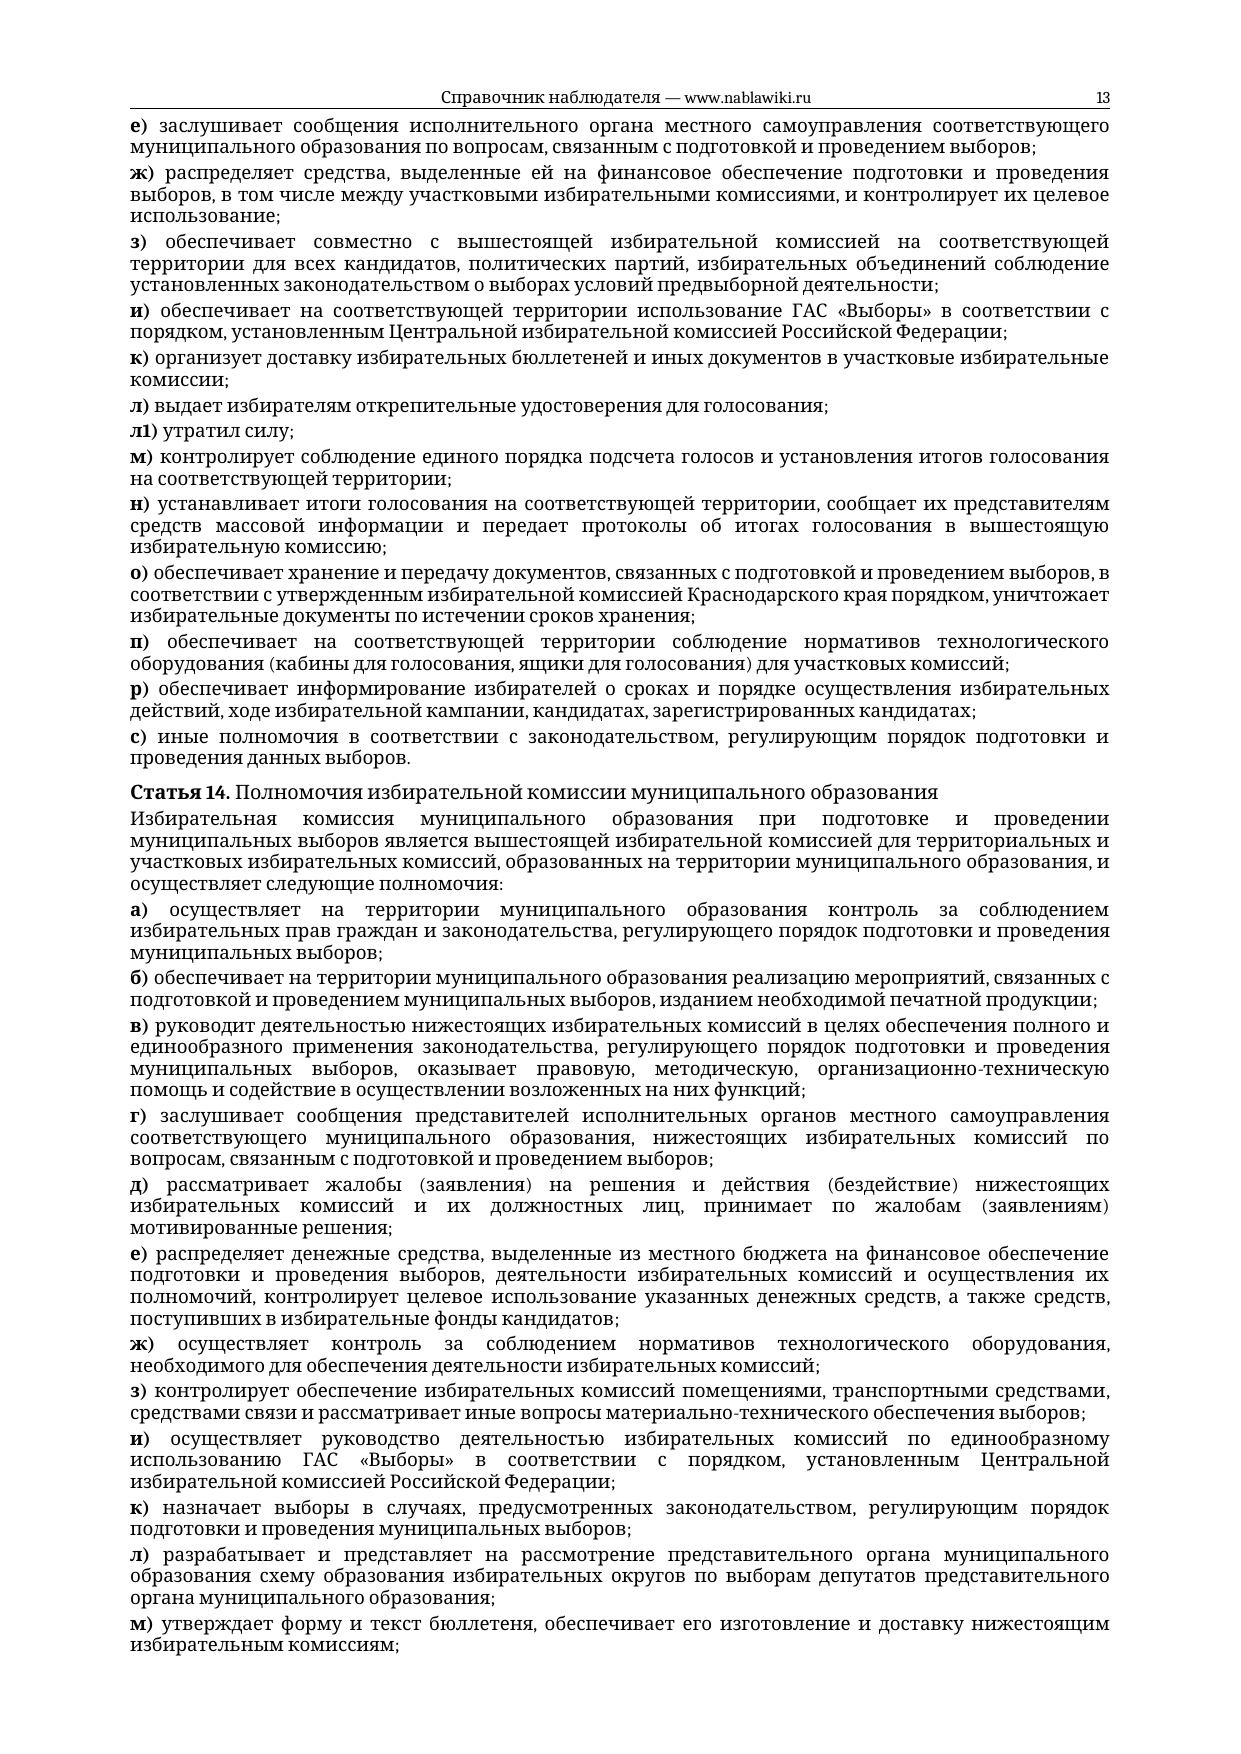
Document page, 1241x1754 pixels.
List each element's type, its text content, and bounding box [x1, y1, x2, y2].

text з) обеспечивает совместно с вышестоящей избирательной комиссией на соответствующей территории для всех кандидатов, политических партий, избирательных объединений соблюдение установленных законодательством о выборах условий предвыборной деятельности; [130, 232, 1110, 296]
text з) контролирует обеспечение избирательных комиссий помещениями, транспортными средствами, средствами связи и рассматривает иные вопросы материально-технического обеспечения выборов; [130, 1381, 1110, 1424]
text м) контролирует соблюдение единого порядка подсчета голосов и установления итогов голосования на соответствующей территории; [130, 447, 1110, 490]
text о) обеспечивает хранение и передачу документов, связанных с подготовкой и проведением выборов, в соответствии с утвержденным избирательной комиссией Краснодарского края порядком, уничтожает избирательные документы по истечении сроков хранения; [130, 563, 1110, 627]
text ж) осуществляет контроль за соблюдением нормативов технологического оборудования, необходимого для обеспечения деятельности избирательных комиссий; [130, 1334, 1110, 1377]
text к) назначает выборы в случаях, предусмотренных законодательством, регулирующим порядок подготовки и проведения муниципальных выборов; [130, 1497, 1110, 1540]
text к) организует доставку избирательных бюллетеней и иных документов в участковые избирательные комиссии; [130, 348, 1110, 391]
text с) иные полномочия в соответствии с законодательством, регулирующим порядок подготовки и проведения данных выборов. [130, 726, 1110, 769]
text м) утверждает форму и текст бюллетеня, обеспечивает его изготовление и доставку нижестоящим избирательным комиссиям; [130, 1613, 1110, 1656]
subtitle Статья 14. Полномочия избирательной комиссии муниципального образования [130, 782, 1110, 804]
text в) руководит деятельностью нижестоящих избирательных комиссий в целях обеспечения полного и единообразного применения законодательства, регулирующего порядок подготовки и проведения муниципальных выборов, оказывает правовую, методическую, организационно-техническую помощь и содействие в осуществлении возложенных на них функций; [130, 1015, 1110, 1101]
text н) устанавливает итоги голосования на соответствующей территории, сообщает их представителям средств массовой информации и передает протоколы об итогах голосования в вышестоящую избирательную комиссию; [130, 494, 1110, 558]
text р) обеспечивает информирование избирателей о сроках и порядке осуществления избирательных действий, ходе избирательной кампании, кандидатах, зарегистрированных кандидатах; [130, 679, 1110, 722]
text и) осуществляет руководство деятельностью избирательных комиссий по единообразному использованию ГАС «Выборы» в соответствии с порядком, установленным Центральной избирательной комиссией Российской Федерации; [130, 1428, 1110, 1493]
text г) заслушивает сообщения представителей исполнительных органов местного самоуправления соответствующего муниципального образования, нижестоящих избирательных комиссий по вопросам, связанным с подготовкой и проведением выборов; [130, 1106, 1110, 1170]
text д) рассматривает жалобы (заявления) на решения и действия (бездействие) нижестоящих избирательных комиссий и их должностных лиц, принимает по жалобам (заявлениям) мотивированные решения; [130, 1174, 1110, 1239]
text а) осуществляет на территории муниципального образования контроль за соблюдением избирательных прав граждан и законодательства, регулирующего порядок подготовки и проведения муниципальных выборов; [130, 899, 1110, 964]
text ж) распределяет средства, выделенные ей на финансовое обеспечение подготовки и проведения выборов, в том числе между участковыми избирательными комиссиями, и контролирует их целевое использование; [130, 163, 1110, 227]
text Избирательная комиссия муниципального образования при подготовке и проведении муниципальных выборов является вышестоящей избирательной комиссией для территориальных и участковых избирательных комиссий, образованных на территории муниципального образования, и осуществляет следующие полномочия: [130, 809, 1110, 895]
text п) обеспечивает на соответствующей территории соблюдение нормативов технологического оборудования (кабины для голосования, ящики для голосования) для участковых комиссий; [130, 632, 1110, 675]
text и) обеспечивает на соответствующей территории использование ГАС «Выборы» в соответствии с порядком, установленным Центральной избирательной комиссией Российской Федерации; [130, 301, 1110, 344]
text е) заслушивает сообщения исполнительного органа местного самоуправления соответствующего муниципального образования по вопросам, связанным с подготовкой и проведением выборов; [130, 116, 1110, 159]
text л) выдает избирателям открепительные удостоверения для голосования; [130, 395, 1110, 417]
text б) обеспечивает на территории муниципального образования реализацию мероприятий, связанных с подготовкой и проведением муниципальных выборов, изданием необходимой печатной продукции; [130, 968, 1110, 1011]
text л) разрабатывает и представляет на рассмотрение представительного органа муниципального образования схему образования избирательных округов по выборам депутатов представительного органа муниципального образования; [130, 1544, 1110, 1609]
text е) распределяет денежные средства, выделенные из местного бюджета на финансовое обеспечение подготовки и проведения выборов, деятельности избирательных комиссий и осуществления их полномочий, контролирует целевое использование указанных денежных средств, а также средств, поступивших в избирательные фонды кандидатов; [130, 1243, 1110, 1329]
text л1) утратил силу; [130, 421, 1110, 442]
